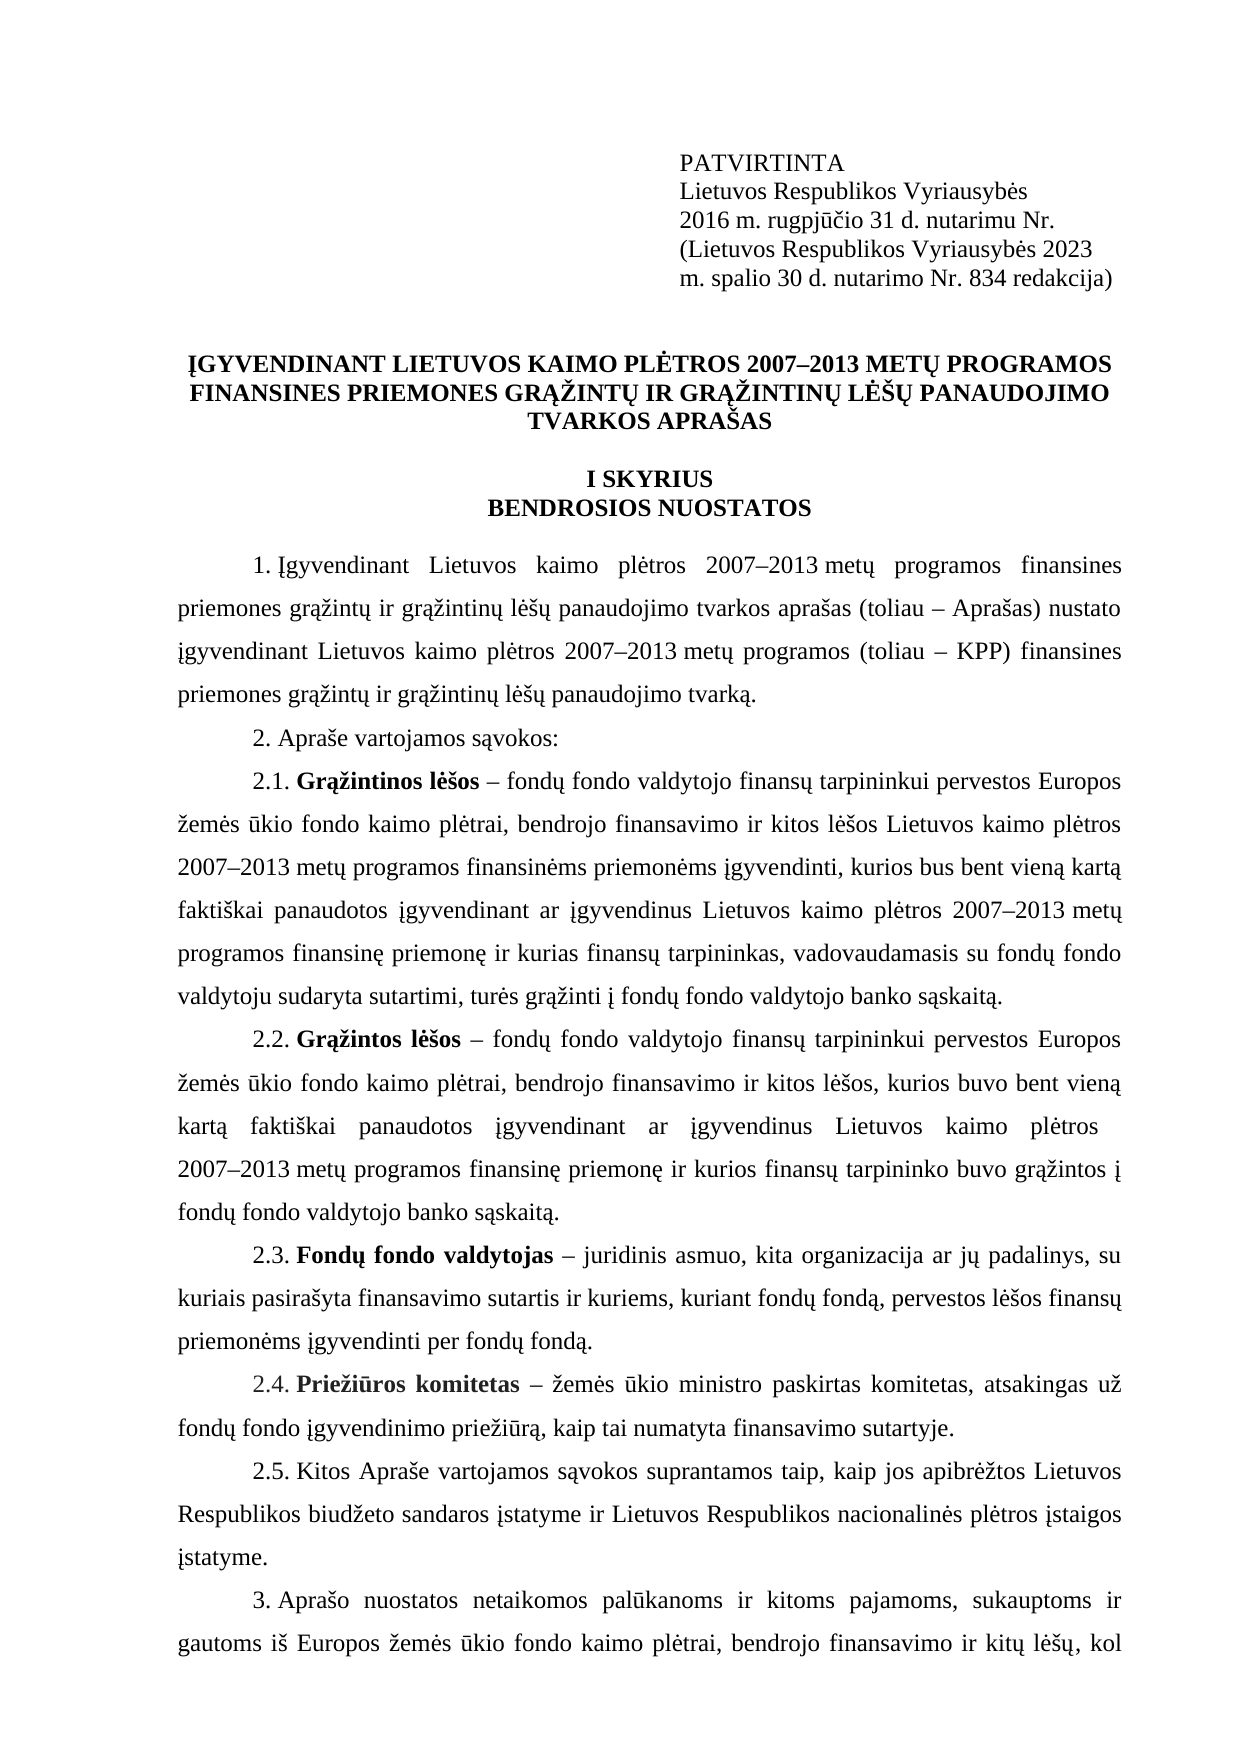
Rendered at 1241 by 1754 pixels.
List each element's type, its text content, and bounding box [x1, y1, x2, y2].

text 2.3. Fondų fondo valdytojas – juridinis asmuo, kita organizacija ar jų padalinys, su kuriais pasirašyta finansavimo sutartis ir kuriems, kuriant fondų fondą, pervestos lėšos finansų priemonėms įgyvendinti per fondų fondą. [177, 1240, 1122, 1355]
text 2.1. Grąžintinos lėšos – fondų fondo valdytojo finansų tarpininkui pervestos Europos žemės ūkio fondo kaimo plėtrai, bendrojo finansavimo ir kitos lėšos Lietuvos kaimo plėtros 2007–2013 metų programos finansinėms priemonėms įgyvendinti, kurios bus bent vieną kartą faktiškai panaudotos įgyvendinant ar įgyvendinus Lietuvos kaimo plėtros 2007–2013 metų programos finansinę priemonę ir kurias finansų tarpininkas, vadovaudamasis su fondų fondo valdytoju sudaryta sutartimi, turės grąžinti į fondų fondo valdytojo banko sąskaitą. [177, 766, 1122, 1010]
text BENDROSIOS NUOSTATOS [177, 493, 1122, 521]
text 2. Apraše vartojamos sąvokos: [177, 723, 1122, 751]
text 1. Įgyvendinant Lietuvos kaimo plėtros 2007–2013 metų programos finansines priemones grąžintų ir grąžintinų lėšų panaudojimo tvarkos aprašas (toliau – Aprašas) nustato įgyvendinant Lietuvos kaimo plėtros 2007–2013 metų programos (toliau – KPP) finansines priemones grąžintų ir grąžintinų lėšų panaudojimo tvarką. [177, 550, 1122, 708]
text 2.2. Grąžintos lėšos – fondų fondo valdytojo finansų tarpininkui pervestos Europos žemės ūkio fondo kaimo plėtrai, bendrojo finansavimo ir kitos lėšos, kurios buvo bent vieną kartą faktiškai panaudotos įgyvendinant ar įgyvendinus Lietuvos kaimo plėtros 2007–2013 metų programos finansinę priemonę ir kurios finansų tarpininko buvo grąžintos į fondų fondo valdytojo banko sąskaitą. [177, 1024, 1122, 1226]
text I SKYRIUS [177, 464, 1122, 493]
text 3. Aprašo nuostatos netaikomos palūkanoms ir kitoms pajamoms, sukauptoms ir gautoms iš Europos žemės ūkio fondo kaimo plėtrai, bendrojo finansavimo ir kitų lėšų, kol [177, 1585, 1122, 1657]
text 2.5. Kitos Apraše vartojamos sąvokos suprantamos taip, kaip jos apibrėžtos Lietuvos Respublikos biudžeto sandaros įstatyme ir Lietuvos Respublikos nacionalinės plėtros įstaigos įstatyme. [177, 1456, 1122, 1571]
text PATVIRTINTA Lietuvos Respublikos Vyriausybės 2016 m. rugpjūčio 31 d. nutarimu Nr. [679, 148, 1122, 234]
text ĮGYVENDINANT lietuvos kaimo plėtros 2007–2013 metų programos FINANSINES PRIEMONES GRĄŽINTŲ IR GRĄŽINTINŲ LĖŠŲ PANAUDOJIMO TVARKOS APRAŠAS [177, 349, 1122, 435]
text (Lietuvos Respublikos Vyriausybės 2023 m. spalio 30 d. nutarimo Nr. 834 redakcija) [679, 234, 1122, 291]
text 2.4. Priežiūros komitetas – žemės ūkio ministro paskirtas komitetas, atsakingas už fondų fondo įgyvendinimo priežiūrą, kaip tai numatyta finansavimo sutartyje. [177, 1369, 1122, 1441]
